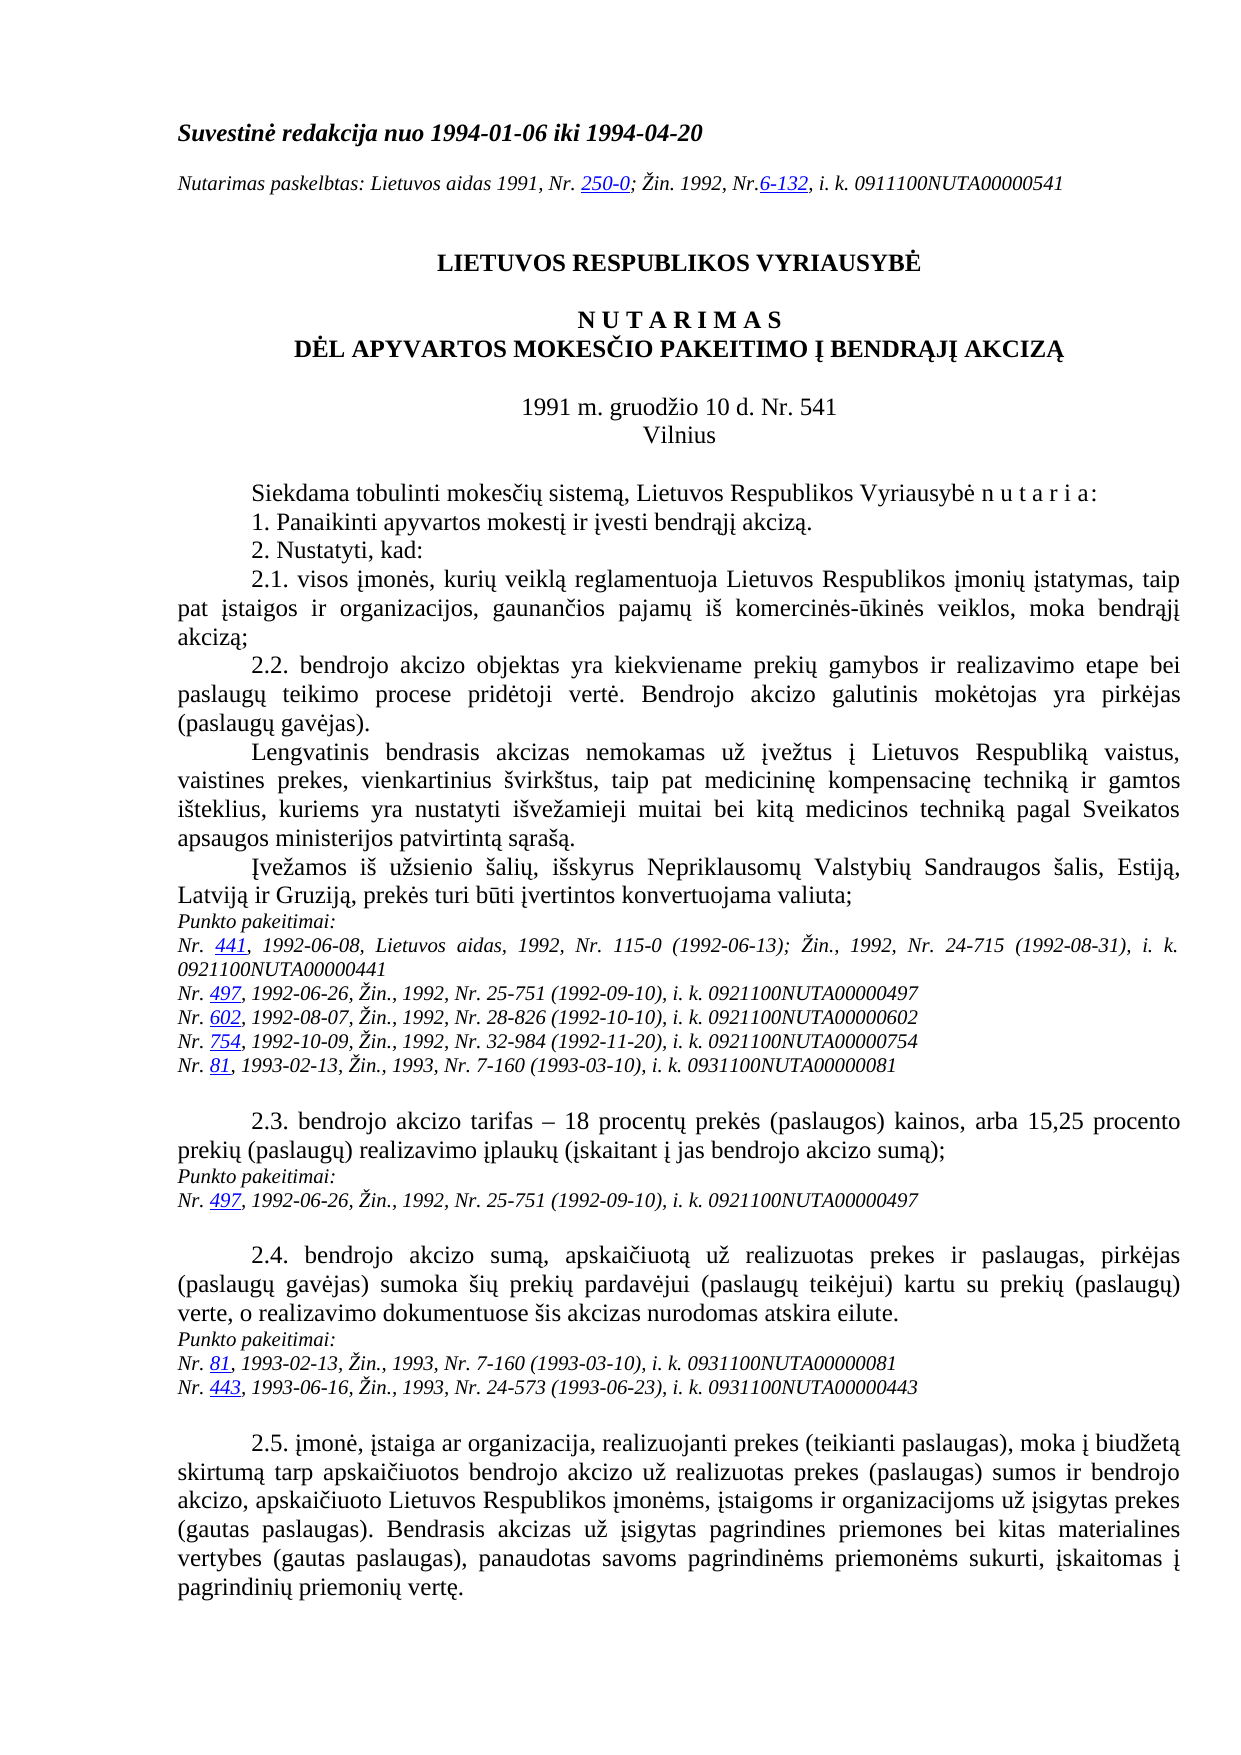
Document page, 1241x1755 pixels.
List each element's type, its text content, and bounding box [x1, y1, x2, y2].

text Nutarimas paskelbtas: Lietuvos aidas 1991, Nr. 250-0; Žin. 1992, Nr.6-132, i. k. 0911100NUTA00000541 [177, 171, 1181, 195]
text Nr. 497, 1992-06-26, Žin., 1992, Nr. 25-751 (1992-09-10), i. k. 0921100NUTA00000497 [177, 1188, 1181, 1212]
text Nr. 81, 1993-02-13, Žin., 1993, Nr. 7-160 (1993-03-10), i. k. 0931100NUTA00000081 [177, 1053, 1181, 1077]
text Lengvatinis bendrasis akcizas nemokamas už įvežtus į Lietuvos Respubliką vaistus, vaistines prekes, vienkartinius švirkštus, taip pat medicininę kompensacinę techniką ir gamtos išteklius, kuriems yra nustatyti išvežamieji muitai bei kitą medicinos techniką pagal Sveikatos apsaugos ministerijos patvirtintą sąrašą. [177, 737, 1181, 852]
text 1991 m. gruodžio 10 d. Nr. 541 [177, 392, 1181, 420]
text Suvestinė redakcija nuo 1994-01-06 iki 1994-04-20 [177, 118, 1181, 147]
text 2. Nustatyti, kad: [177, 535, 1181, 564]
text Nr. 81, 1993-02-13, Žin., 1993, Nr. 7-160 (1993-03-10), i. k. 0931100NUTA00000081 [177, 1351, 1181, 1375]
text 2.5. įmonė, įstaiga ar organizacija, realizuojanti prekes (teikianti paslaugas), moka į biudžetą skirtumą tarp apskaičiuotos bendrojo akcizo už realizuotas prekes (paslaugas) sumos ir bendrojo akcizo, apskaičiuoto Lietuvos Respublikos įmonėms, įstaigoms ir organizacijoms už įsigytas prekes (gautas paslaugas). Bendrasis akcizas už įsigytas pagrindines priemones bei kitas materialines vertybes (gautas paslaugas), panaudotas savoms pagrindinėms priemonėms sukurti, įskaitomas į pagrindinių priemonių vertę. [177, 1428, 1181, 1600]
text Punkto pakeitimai: [177, 1327, 1181, 1351]
text Vilnius [177, 420, 1181, 449]
text 2.4. bendrojo akcizo sumą, apskaičiuotą už realizuotas prekes ir paslaugas, pirkėjas (paslaugų gavėjas) sumoka šių prekių pardavėjui (paslaugų teikėjui) kartu su prekių (paslaugų) verte, o realizavimo dokumentuose šis akcizas nurodomas atskira eilute. [177, 1241, 1181, 1327]
text Nr. 602, 1992-08-07, Žin., 1992, Nr. 28-826 (1992-10-10), i. k. 0921100NUTA00000602 [177, 1005, 1181, 1029]
text Nr. 443, 1993-06-16, Žin., 1993, Nr. 24-573 (1993-06-23), i. k. 0931100NUTA00000443 [177, 1375, 1181, 1399]
text DĖL APYVARTOS MOKESČIO PAKEITIMO Į BENDRĄJĮ AKCIZĄ [177, 334, 1181, 363]
text 2.3. bendrojo akcizo tarifas – 18 procentų prekės (paslaugos) kainos, arba 15,25 procento prekių (paslaugų) realizavimo įplaukų (įskaitant į jas bendrojo akcizo sumą); [177, 1106, 1181, 1164]
text Nr. 754, 1992-10-09, Žin., 1992, Nr. 32-984 (1992-11-20), i. k. 0921100NUTA00000754 [177, 1029, 1181, 1053]
text N U T A R I M A S [177, 305, 1181, 334]
text Įvežamos iš užsienio šalių, išskyrus Nepriklausomų Valstybių Sandraugos šalis, Estiją, Latviją ir Gruziją, prekės turi būti įvertintos konvertuojama valiuta; [177, 852, 1181, 909]
text 2.2. bendrojo akcizo objektas yra kiekviename prekių gamybos ir realizavimo etape bei paslaugų teikimo procese pridėtoji vertė. Bendrojo akcizo galutinis mokėtojas yra pirkėjas (paslaugų gavėjas). [177, 650, 1181, 737]
text 2.1. visos įmonės, kurių veiklą reglamentuoja Lietuvos Respublikos įmonių įstatymas, taip pat įstaigos ir organizacijos, gaunančios pajamų iš komercinės-ūkinės veiklos, moka bendrąjį akcizą; [177, 564, 1181, 650]
text Punkto pakeitimai: [177, 1164, 1181, 1188]
text Nr. 497, 1992-06-26, Žin., 1992, Nr. 25-751 (1992-09-10), i. k. 0921100NUTA00000497 [177, 981, 1181, 1005]
text Siekdama tobulinti mokesčių sistemą, Lietuvos Respublikos Vyriausybė nutaria: [177, 478, 1181, 507]
text Nr. 441, 1992-06-08, Lietuvos aidas, 1992, Nr. 115-0 (1992-06-13); Žin., 1992, Nr. 24-715 (1992-08-31), i. k. 0921100NUTA00000441 [177, 933, 1181, 981]
text Punkto pakeitimai: [177, 909, 1181, 933]
text LIETUVOS RESPUBLIKOS VYRIAUSYBĖ [177, 248, 1181, 277]
text 1. Panaikinti apyvartos mokestį ir įvesti bendrąjį akcizą. [177, 507, 1181, 535]
